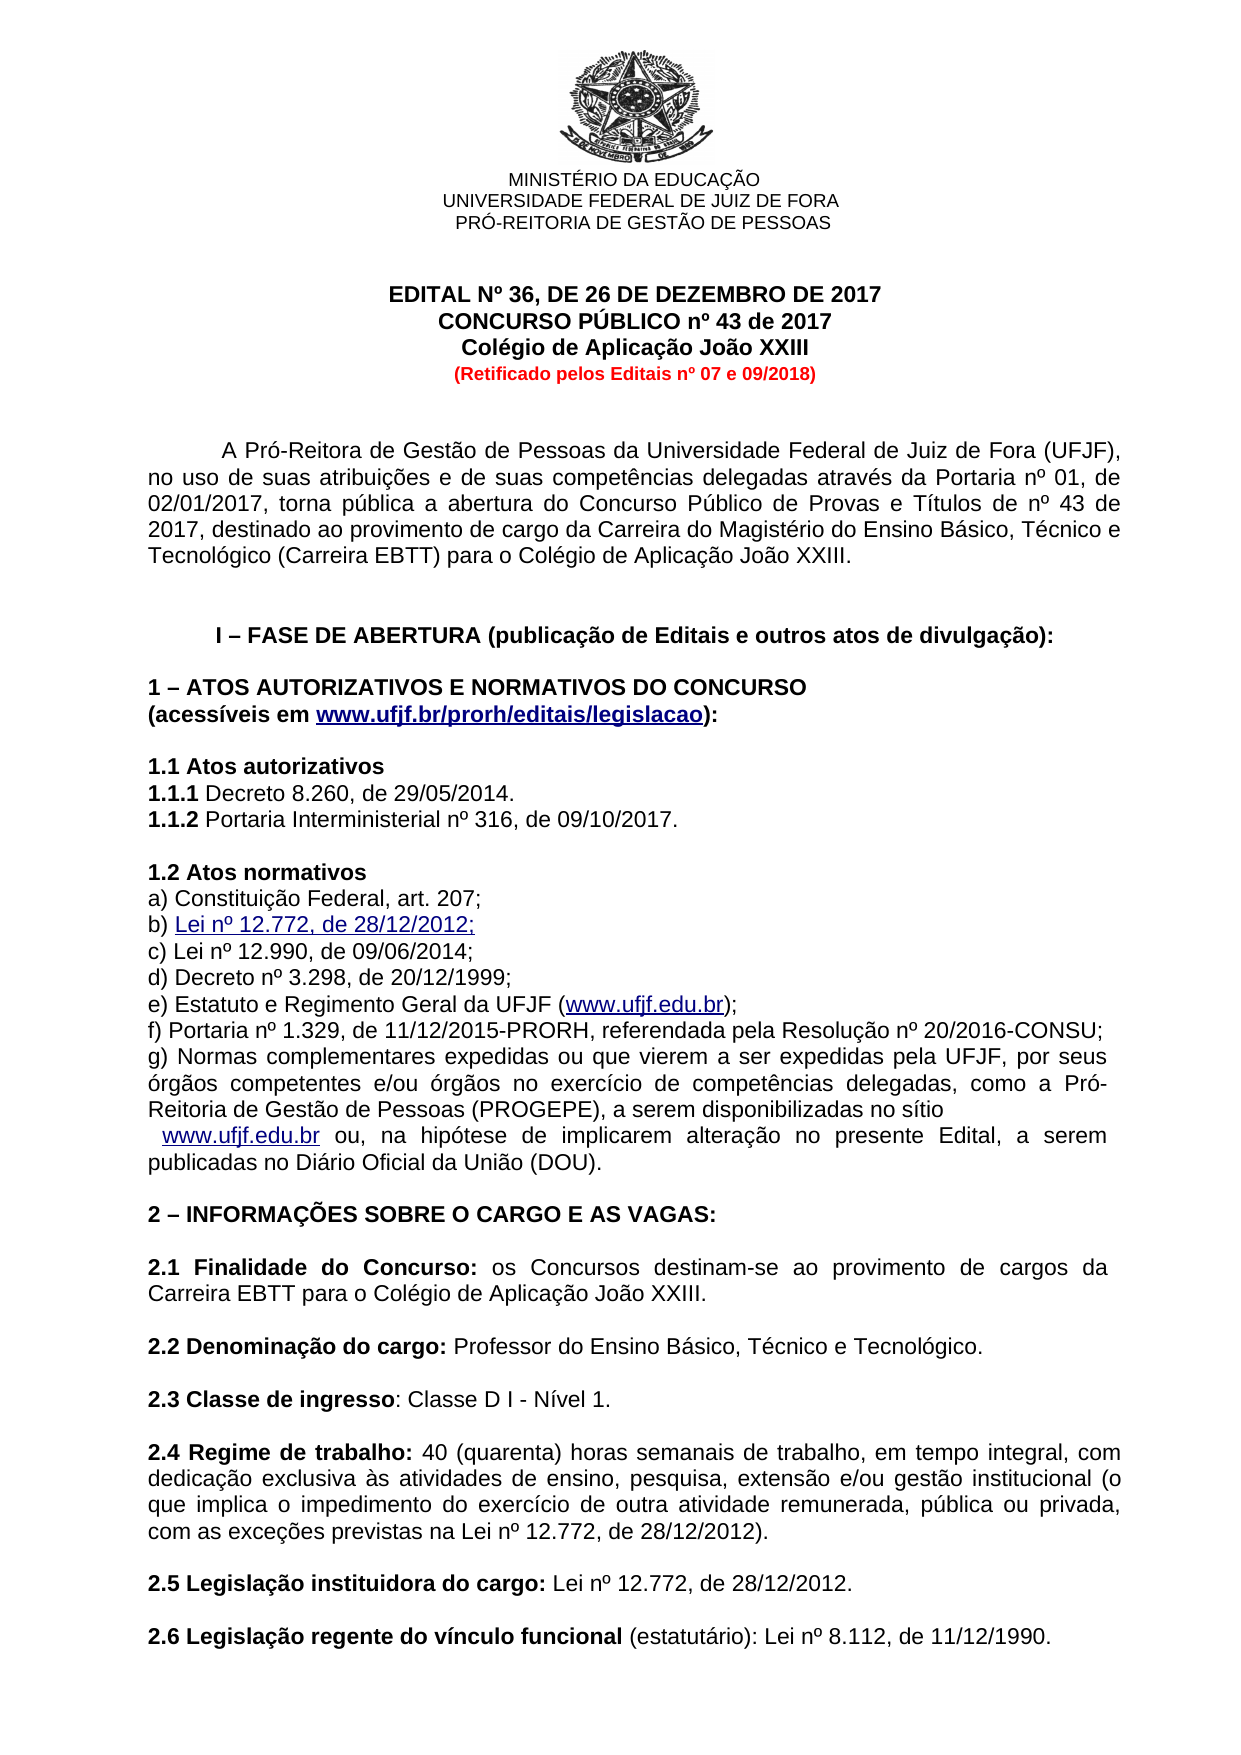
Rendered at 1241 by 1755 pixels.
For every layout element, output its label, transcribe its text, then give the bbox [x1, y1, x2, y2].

text 2.1 Finalidade do Concurso: os Concursos destinam-se ao provimento de cargos da Carreira EBTT para o Colégio de Aplicação João XXIII. [148, 1254, 1107, 1307]
text I – FASE DE ABERTURA (publicação de Editais e outros atos de divulgação): [148, 622, 1122, 648]
text g) Normas complementares expedidas ou que vierem a ser expedidas pela UFJF, por seus órgãos competentes e/ou órgãos no exercício de competências delegadas, como a Pró-Reitoria de Gestão de Pessoas (PROGEPE), a serem disponibilizadas no sítio [148, 1043, 1107, 1122]
text PRÓ-REITORIA DE GESTÃO DE PESSOAS [29, 212, 1122, 233]
text a) Constituição Federal, art. 207; [148, 885, 1122, 911]
text Colégio de Aplicação João XXIII [148, 334, 1122, 360]
text 2 – INFORMAÇÕES SOBRE O CARGO E AS VAGAS: [148, 1201, 1107, 1228]
text CONCURSO PÚBLICO nº 43 de 2017 [148, 308, 1122, 334]
text MINISTÉRIO DA EDUCAÇÃO [29, 166, 1122, 190]
text e) Estatuto e Regimento Geral da UFJF (www.ufjf.edu.br); [148, 991, 1122, 1017]
text b) Lei nº 12.772, de 28/12/2012; [148, 911, 1122, 938]
text d) Decreto nº 3.298, de 20/12/1999; [148, 964, 1122, 991]
text 1.1.1 Decreto 8.260, de 29/05/2014. [148, 780, 1122, 806]
text f) Portaria nº 1.329, de 11/12/2015-PRORH, referendada pela Resolução nº 20/2016-CONSU; [148, 1017, 1107, 1043]
text 1.1.2 Portaria Interministerial nº 316, de 09/10/2017. [148, 806, 1122, 832]
text (Retificado pelos Editais nº 07 e 09/2018) [148, 360, 1122, 384]
text (acessíveis em www.ufjf.br/prorh/editais/legislacao): [148, 701, 1122, 727]
text c) Lei nº 12.990, de 09/06/2014; [148, 938, 1122, 964]
text 2.6 Legislação regente do vínculo funcional (estatutário): Lei nº 8.112, de 11/12/1990. [148, 1623, 1107, 1649]
text 2.3 Classe de ingresso: Classe D I - Nível 1. [148, 1386, 1107, 1412]
text EDITAL Nº 36, DE 26 DE DEZEMBRO DE 2017 [148, 281, 1122, 308]
text 2.2 Denominação do cargo: Professor do Ensino Básico, Técnico e Tecnológico. [148, 1333, 1107, 1359]
text 1.2 Atos normativos [148, 859, 1122, 885]
text 1.1 Atos autorizativos [148, 753, 1122, 780]
text A Pró-Reitora de Gestão de Pessoas da Universidade Federal de Juiz de Fora (UFJF), no uso de suas atribuições e de suas competências delegadas através da Portaria nº 01, de 02/01/2017, torna pública a abertura do Concurso Público de Provas e Títulos de nº 43 de 2017, destinado ao provimento de cargo da Carreira do Magistério do Ensino Básico, Técnico e Tecnológico (Carreira EBTT) para o Colégio de Aplicação João XXIII. [148, 437, 1122, 569]
text 1 – ATOS AUTORIZATIVOS E NORMATIVOS DO CONCURSO [148, 674, 1122, 701]
text www.ufjf.edu.br ou, na hipótese de implicarem alteração no presente Edital, a serem publicadas no Diário Oficial da União (DOU). [148, 1122, 1107, 1175]
text UNIVERSIDADE FEDERAL DE JUIZ DE FORA [29, 190, 1122, 212]
text 2.4 Regime de trabalho: 40 (quarenta) horas semanais de trabalho, em tempo integral, com dedicação exclusiva às atividades de ensino, pesquisa, extensão e/ou gestão institucional (o que implica o impedimento do exercício de outra atividade remunerada, pública ou privada, com as exceções previstas na Lei nº 12.772, de 28/12/2012). [148, 1438, 1122, 1544]
text 2.5 Legislação instituidora do cargo: Lei nº 12.772, de 28/12/2012. [148, 1570, 1107, 1597]
